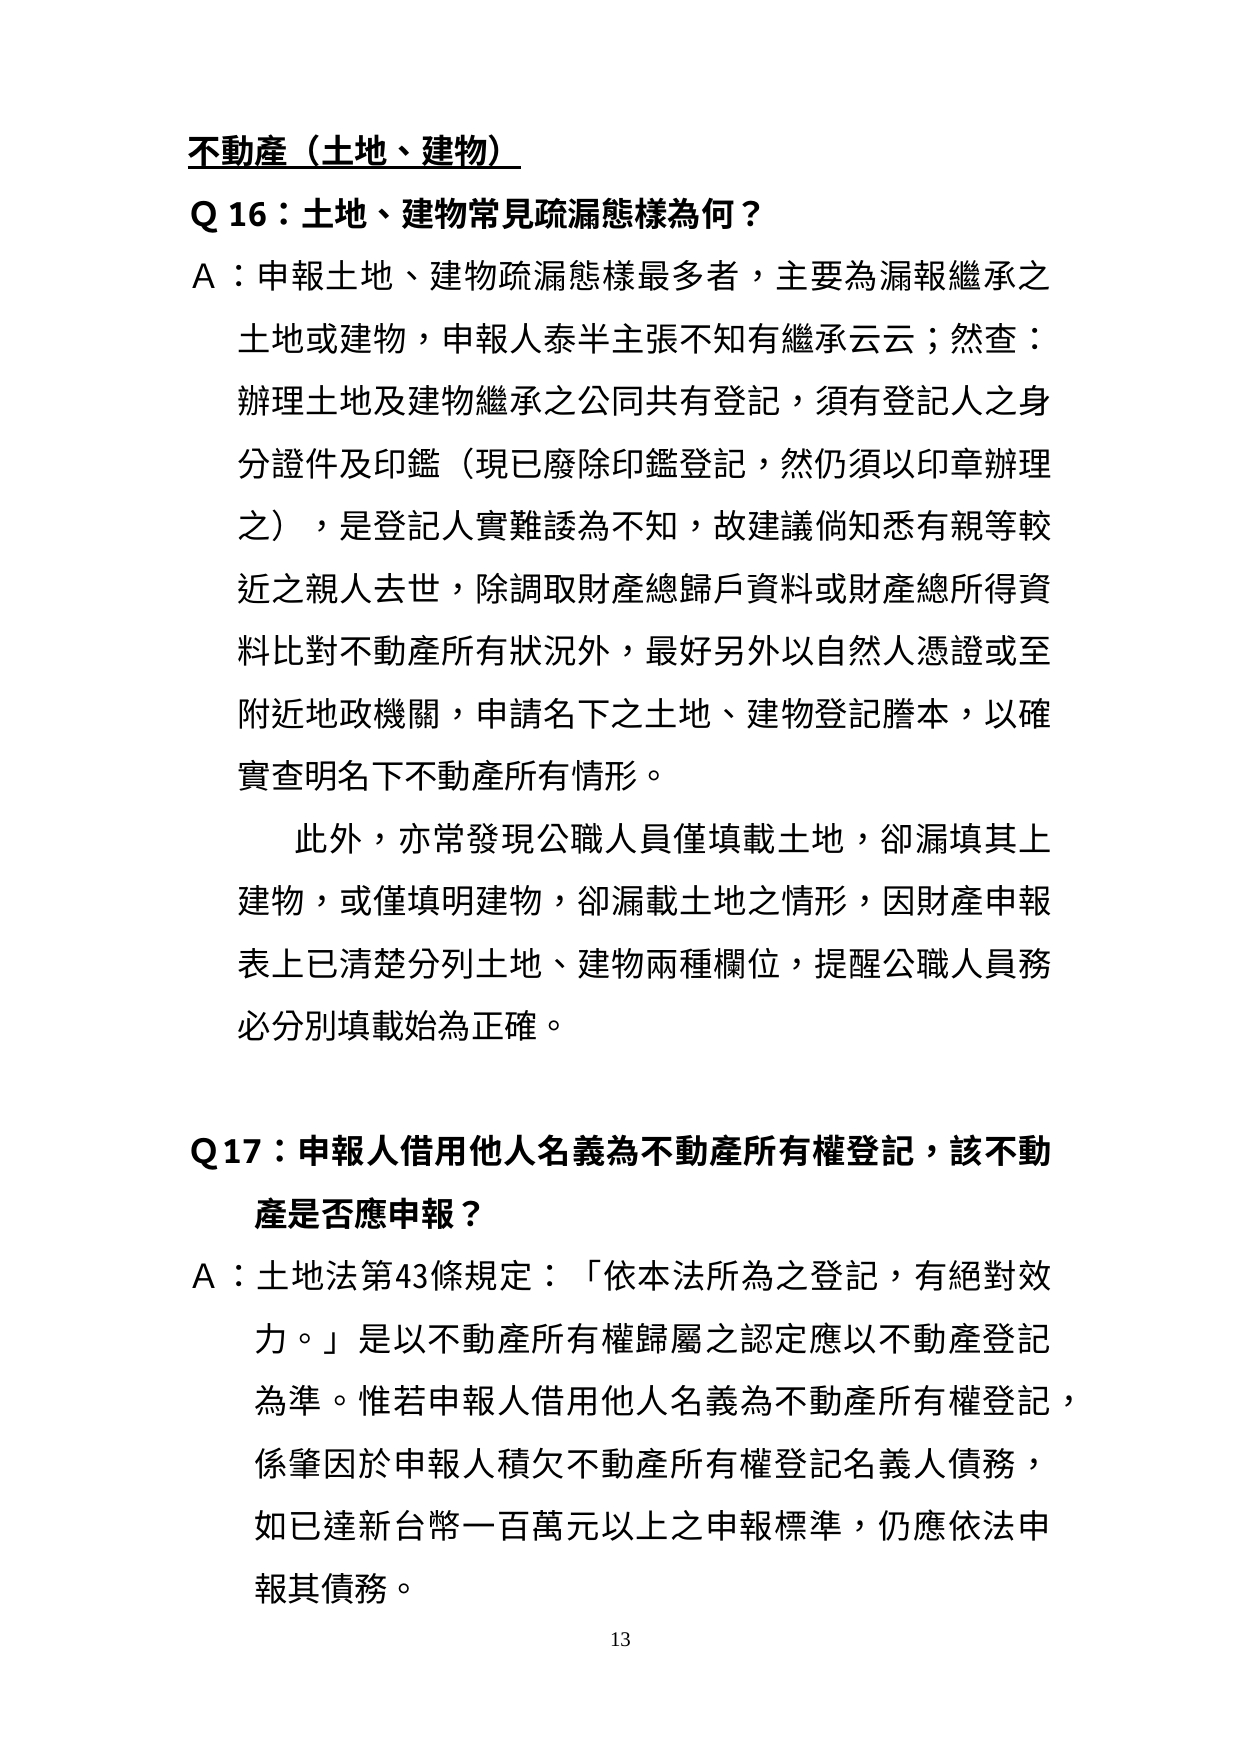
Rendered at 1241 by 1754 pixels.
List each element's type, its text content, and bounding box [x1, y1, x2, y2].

text 不動產（土地、建物） [187, 108, 1053, 170]
text Ｑ17：申報人借用他人名義為不動產所有權登記，該不動產是否應申報？ [187, 1108, 1053, 1233]
text Ａ：申報土地、建物疏漏態樣最多者，主要為漏報繼承之土地或建物，申報人泰半主張不知有繼承云云；然查：辦理土地及建物繼承之公同共有登記，須有登記人之身分證件及印鑑（現已廢除印鑑登記，然仍須以印章辦理之），是登記人實難諉為不知，故建議倘知悉有親等較近之親人去世，除調取財產總歸戶資料或財產總所得資料比對不動產所有狀況外，最好另外以自然人憑證或至附近地政機關，申請名下之土地、建物登記謄本，以確實查明名下不動產所有情形。 [187, 233, 1053, 795]
text Ａ：土地法第43條規定：「依本法所為之登記，有絕對效力。」是以不動產所有權歸屬之認定應以不動產登記為準。惟若申報人借用他人名義為不動產所有權登記，係肇因於申報人積欠不動產所有權登記名義人債務，如已達新台幣一百萬元以上之申報標準，仍應依法申報其債務。 [187, 1233, 1053, 1608]
text Ｑ16：土地、建物常見疏漏態樣為何？ [187, 170, 1053, 233]
text 此外，亦常發現公職人員僅填載土地，卻漏填其上建物，或僅填明建物，卻漏載土地之情形，因財產申報表上已清楚分列土地、建物兩種欄位，提醒公職人員務必分別填載始為正確。 [187, 795, 1053, 1045]
